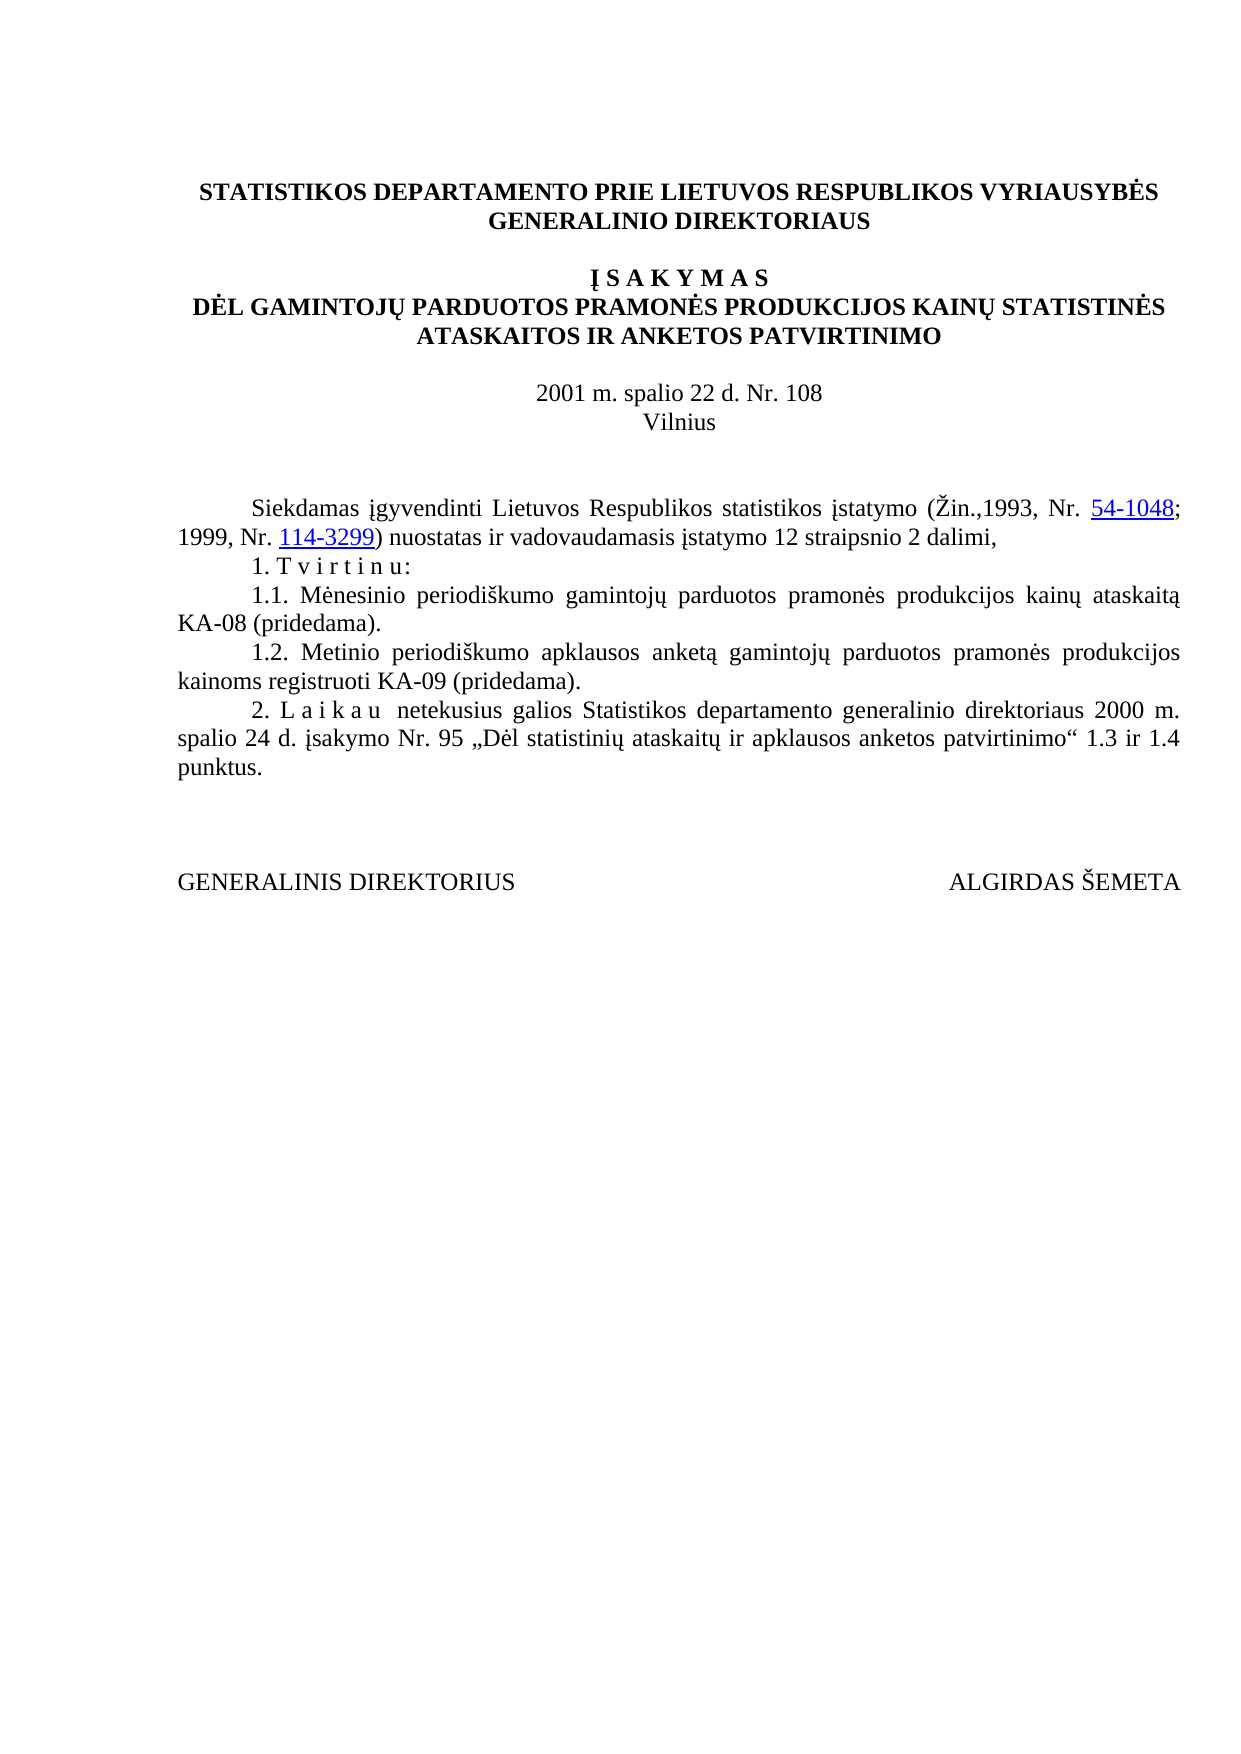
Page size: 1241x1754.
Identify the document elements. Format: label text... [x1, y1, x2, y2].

text 1. Tvirtinu: [177, 551, 1181, 580]
text GENERALINIS DIREKTORIUS ALGIRDAS ŠEMETA [177, 867, 1181, 896]
text 1.1. Mėnesinio periodiškumo gamintojų parduotos pramonės produkcijos kainų ataskaitą KA-08 (pridedama). [177, 580, 1181, 637]
text Vilnius [177, 407, 1181, 436]
text STATISTIKOS DEPARTAMENTO PRIE LIETUVOS RESPUBLIKOS VYRIAUSYBĖS GENERALINIO DIREKTORIAUS [177, 177, 1181, 235]
text Siekdamas įgyvendinti Lietuvos Respublikos statistikos įstatymo (Žin.,1993, Nr. 54-1048; 1999, Nr. 114-3299) nuostatas ir vadovaudamasis įstatymo 12 straipsnio 2 dalimi, [177, 493, 1181, 551]
text 2. Laikau netekusius galios Statistikos departamento generalinio direktoriaus 2000 m. spalio 24 d. įsakymo Nr. 95 „Dėl statistinių ataskaitų ir apklausos anketos patvirtinimo“ 1.3 ir 1.4 punktus. [177, 695, 1181, 781]
text 1.2. Metinio periodiškumo apklausos anketą gamintojų parduotos pramonės produkcijos kainoms registruoti KA-09 (pridedama). [177, 637, 1181, 695]
text Į S A K Y M A S [177, 263, 1181, 292]
text DĖL GAMINTOJŲ PARDUOTOS PRAMONĖS PRODUKCIJOS KAINŲ STATISTINĖS ATASKAITOS IR ANKETOS PATVIRTINIMO [177, 292, 1181, 350]
text 2001 m. spalio 22 d. Nr. 108 [177, 378, 1181, 407]
